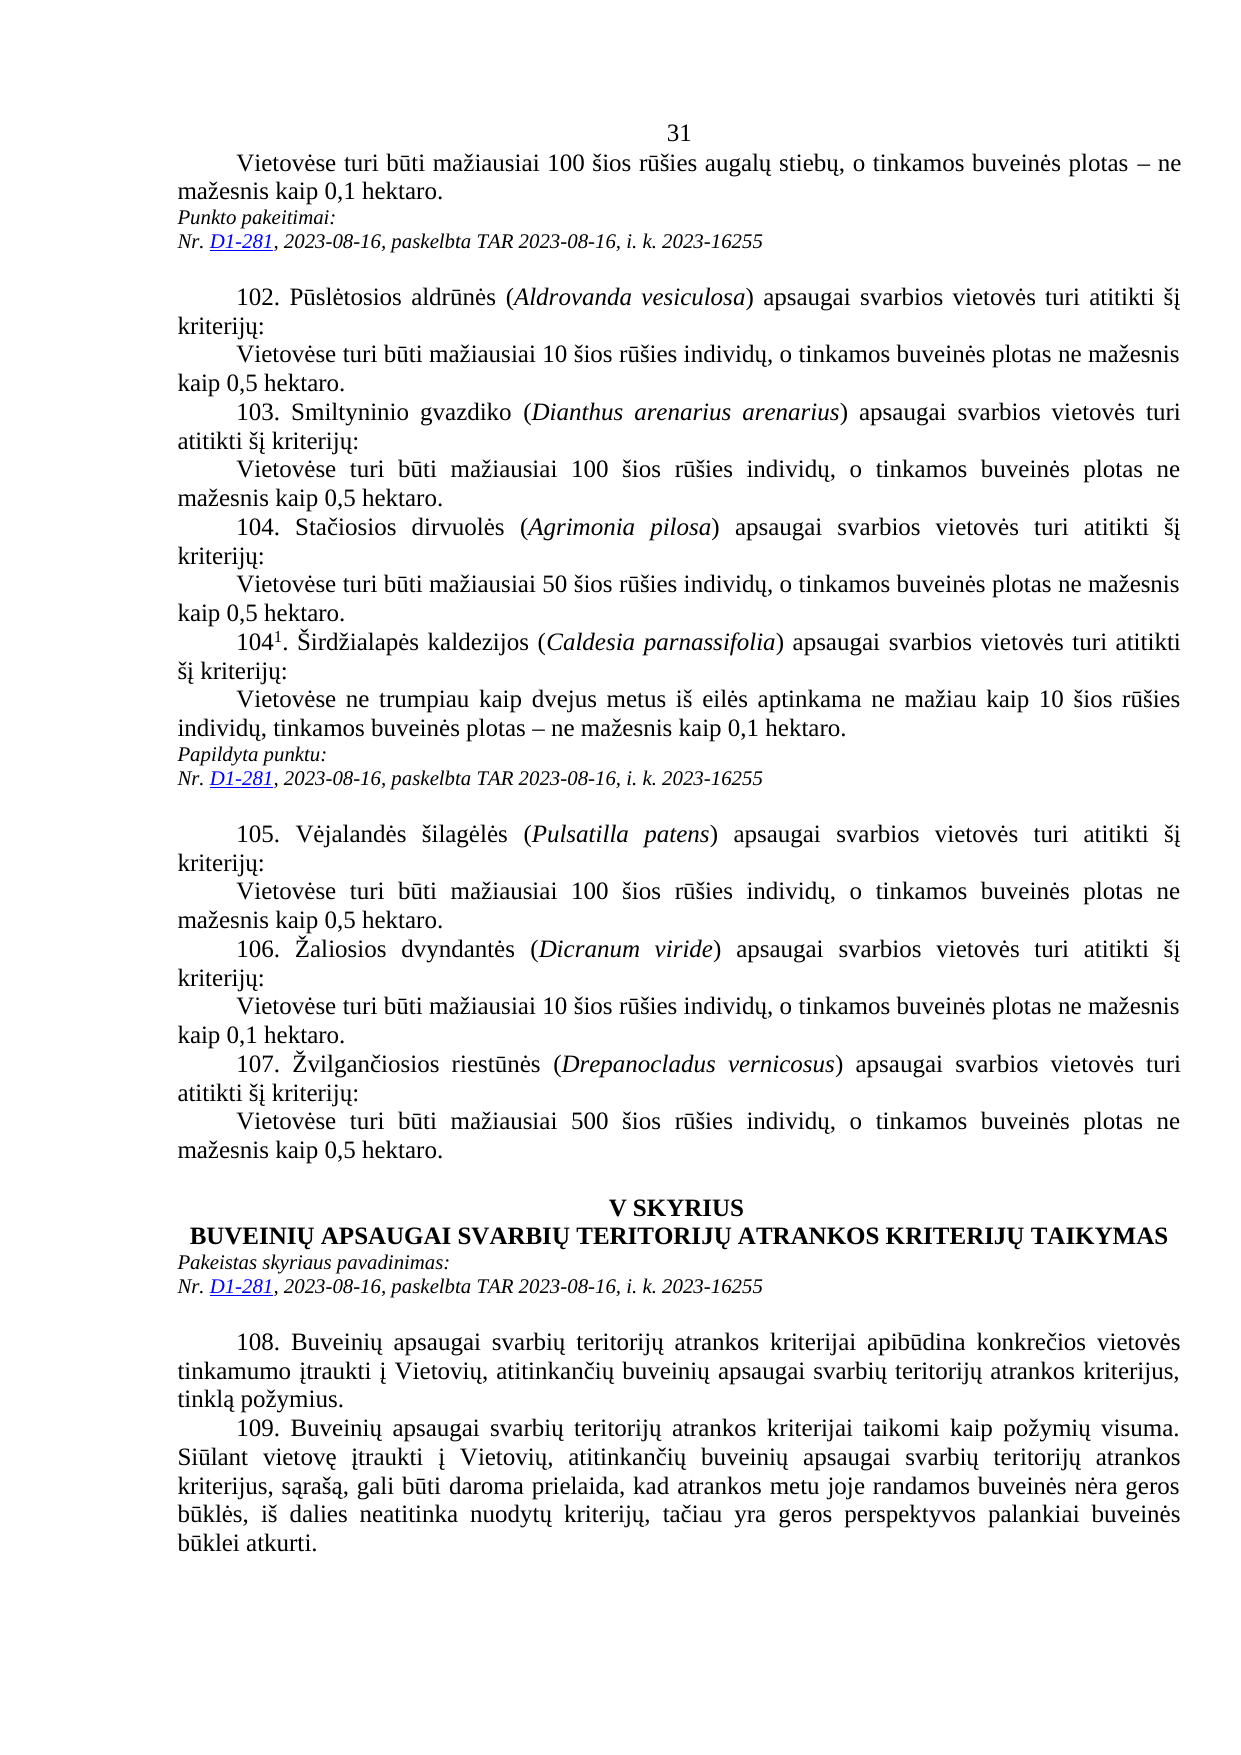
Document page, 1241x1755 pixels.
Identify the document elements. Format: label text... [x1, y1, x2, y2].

text Punkto pakeitimai: [177, 205, 1181, 229]
text Vietovėse turi būti mažiausiai 100 šios rūšies individų, o tinkamos buveinės plotas ne mažesnis kaip 0,5 hektaro. [177, 454, 1181, 512]
text 106. Žaliosios dvyndantės (Dicranum viride) apsaugai svarbios vietovės turi atitikti šį kriterijų: [177, 934, 1181, 991]
text Vietovėse turi būti mažiausiai 50 šios rūšies individų, o tinkamos buveinės plotas ne mažesnis kaip 0,5 hektaro. [177, 569, 1181, 627]
text 109. Buveinių apsaugai svarbių teritorijų atrankos kriterijai taikomi kaip požymių visuma. Siūlant vietovę įtraukti į Vietovių, atitinkančių buveinių apsaugai svarbių teritorijų atrankos kriterijus, sąrašą, gali būti daroma prielaida, kad atrankos metu joje randamos buveinės nėra geros būklės, iš dalies neatitinka nuodytų kriterijų, tačiau yra geros perspektyvos palankiai buveinės būklei atkurti. [177, 1413, 1181, 1557]
text 104. Stačiosios dirvuolės (Agrimonia pilosa) apsaugai svarbios vietovės turi atitikti šį kriterijų: [177, 512, 1181, 569]
text Vietovėse turi būti mažiausiai 10 šios rūšies individų, o tinkamos buveinės plotas ne mažesnis kaip 0,1 hektaro. [177, 991, 1181, 1049]
text Vietovėse turi būti mažiausiai 500 šios rūšies individų, o tinkamos buveinės plotas ne mažesnis kaip 0,5 hektaro. [177, 1106, 1181, 1164]
text Vietovėse turi būti mažiausiai 10 šios rūšies individų, o tinkamos buveinės plotas ne mažesnis kaip 0,5 hektaro. [177, 339, 1181, 397]
text 107. Žvilgančiosios riestūnės (Drepanocladus vernicosus) apsaugai svarbios vietovės turi atitikti šį kriterijų: [177, 1049, 1181, 1106]
text 105. Vėjalandės šilagėlės (Pulsatilla patens) apsaugai svarbios vietovės turi atitikti šį kriterijų: [177, 819, 1181, 876]
text 102. Pūslėtosios aldrūnės (Aldrovanda vesiculosa) apsaugai svarbios vietovės turi atitikti šį kriterijų: [177, 282, 1181, 339]
text Vietovėse turi būti mažiausiai 100 šios rūšies augalų stiebų, o tinkamos buveinės plotas – ne mažesnis kaip 0,1 hektaro. [177, 148, 1181, 205]
text BUVEINIŲ APSAUGAI SVARBIŲ TERITORIJŲ ATRANKOS KRITERIJŲ TAIKYMAS [177, 1221, 1181, 1250]
text V SKYRIUS [177, 1193, 1181, 1221]
text Vietovėse turi būti mažiausiai 100 šios rūšies individų, o tinkamos buveinės plotas ne mažesnis kaip 0,5 hektaro. [177, 876, 1181, 934]
text 1041. Širdžialapės kaldezijos (Caldesia parnassifolia) apsaugai svarbios vietovės turi atitikti šį kriterijų: [177, 627, 1181, 684]
text 108. Buveinių apsaugai svarbių teritorijų atrankos kriterijai apibūdina konkrečios vietovės tinkamumo įtraukti į Vietovių, atitinkančių buveinių apsaugai svarbių teritorijų atrankos kriterijus, tinklą požymius. [177, 1327, 1181, 1413]
text Nr. D1-281, 2023-08-16, paskelbta TAR 2023-08-16, i. k. 2023-16255 [177, 1274, 1181, 1298]
text 103. Smiltyninio gvazdiko (Dianthus arenarius arenarius) apsaugai svarbios vietovės turi atitikti šį kriterijų: [177, 397, 1181, 454]
text Vietovėse ne trumpiau kaip dvejus metus iš eilės aptinkama ne mažiau kaip 10 šios rūšies individų, tinkamos buveinės plotas – ne mažesnis kaip 0,1 hektaro. [177, 684, 1181, 742]
text Papildyta punktu: [177, 742, 1181, 766]
text Nr. D1-281, 2023-08-16, paskelbta TAR 2023-08-16, i. k. 2023-16255 [177, 229, 1181, 253]
text Pakeistas skyriaus pavadinimas: [177, 1250, 1181, 1274]
text Nr. D1-281, 2023-08-16, paskelbta TAR 2023-08-16, i. k. 2023-16255 [177, 766, 1181, 790]
